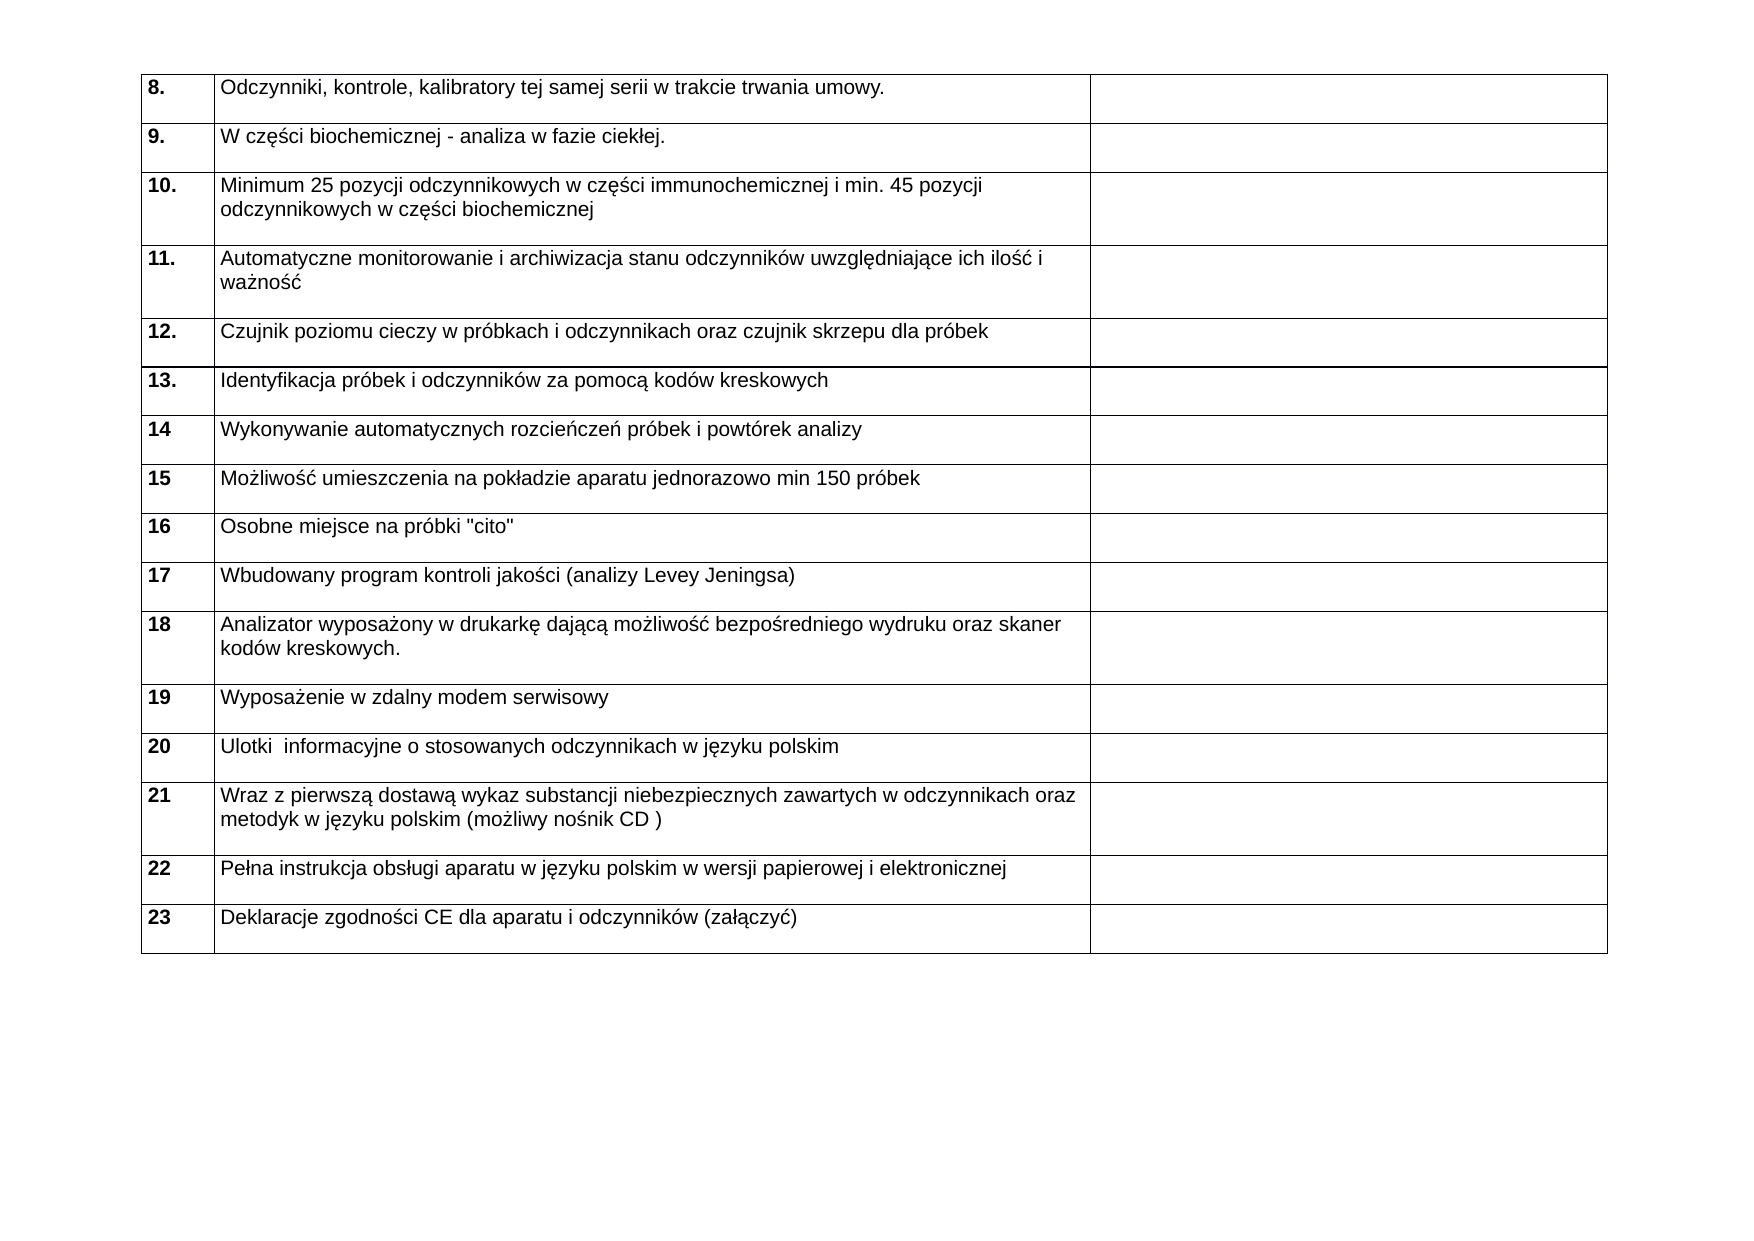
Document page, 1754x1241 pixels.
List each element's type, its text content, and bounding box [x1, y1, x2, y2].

table_cell Ulotki informacyjne o stosowanych odczynnikach w języku polskim [215, 734, 1090, 782]
table_cell 21 [142, 783, 214, 855]
table_cell Identyfikacja próbek i odczynników za pomocą kodów kreskowych [215, 368, 1090, 415]
table_cell Osobne miejsce na próbki "cito" [215, 514, 1090, 562]
table_cell 20 [142, 734, 214, 782]
table_cell Wykonywanie automatycznych rozcieńczeń próbek i powtórek analizy [215, 416, 1090, 464]
table_cell 17 [142, 563, 214, 611]
table_cell 19 [142, 685, 214, 733]
table_cell [1091, 734, 1607, 782]
table_cell [1091, 612, 1607, 684]
table_cell 16 [142, 514, 214, 562]
table_cell [1091, 416, 1607, 464]
table_cell [1091, 75, 1607, 123]
table_cell 15 [142, 465, 214, 513]
table_cell [1091, 783, 1607, 855]
table_cell W części biochemicznej - analiza w fazie ciekłej. [215, 124, 1090, 172]
table_cell 8. [142, 75, 214, 123]
table_cell Możliwość umieszczenia na pokładzie aparatu jednorazowo min 150 próbek [215, 465, 1090, 513]
table_cell [1091, 319, 1607, 366]
table_cell [1091, 124, 1607, 172]
table_cell Wbudowany program kontroli jakości (analizy Levey Jeningsa) [215, 563, 1090, 611]
table_cell 11. [142, 246, 214, 317]
table_cell [1091, 563, 1607, 611]
table_cell 14 [142, 416, 214, 464]
table_cell Pełna instrukcja obsługi aparatu w języku polskim w wersji papierowej i elektronicznej [215, 856, 1090, 904]
table_cell 10. [142, 173, 214, 244]
table_cell [1091, 246, 1607, 317]
table_cell Odczynniki, kontrole, kalibratory tej samej serii w trakcie trwania umowy. [215, 75, 1090, 123]
table_cell Deklaracje zgodności CE dla aparatu i odczynników (załączyć) [215, 905, 1090, 953]
table_cell Automatyczne monitorowanie i archiwizacja stanu odczynników uwzględniające ich ilość i ważność [215, 246, 1090, 317]
table_cell [1091, 856, 1607, 904]
table_cell [1091, 368, 1607, 415]
table_cell [1091, 685, 1607, 733]
table_cell 23 [142, 905, 214, 953]
table_cell Czujnik poziomu cieczy w próbkach i odczynnikach oraz czujnik skrzepu dla próbek [215, 319, 1090, 366]
table_cell [1091, 173, 1607, 244]
table_cell 22 [142, 856, 214, 904]
table_cell Wyposażenie w zdalny modem serwisowy [215, 685, 1090, 733]
table_cell Minimum 25 pozycji odczynnikowych w części immunochemicznej i min. 45 pozycji odczynnikowych w części biochemicznej [215, 173, 1090, 244]
table_cell [1091, 465, 1607, 513]
table_cell Analizator wyposażony w drukarkę dającą możliwość bezpośredniego wydruku oraz skaner kodów kreskowych. [215, 612, 1090, 684]
table_cell 18 [142, 612, 214, 684]
table_cell 13. [142, 368, 214, 415]
table_cell [1091, 905, 1607, 953]
table_cell 9. [142, 124, 214, 172]
table_cell 12. [142, 319, 214, 366]
table_cell Wraz z pierwszą dostawą wykaz substancji niebezpiecznych zawartych w odczynnikach oraz metodyk w języku polskim (możliwy nośnik CD ) [215, 783, 1090, 855]
table_cell [1091, 514, 1607, 562]
